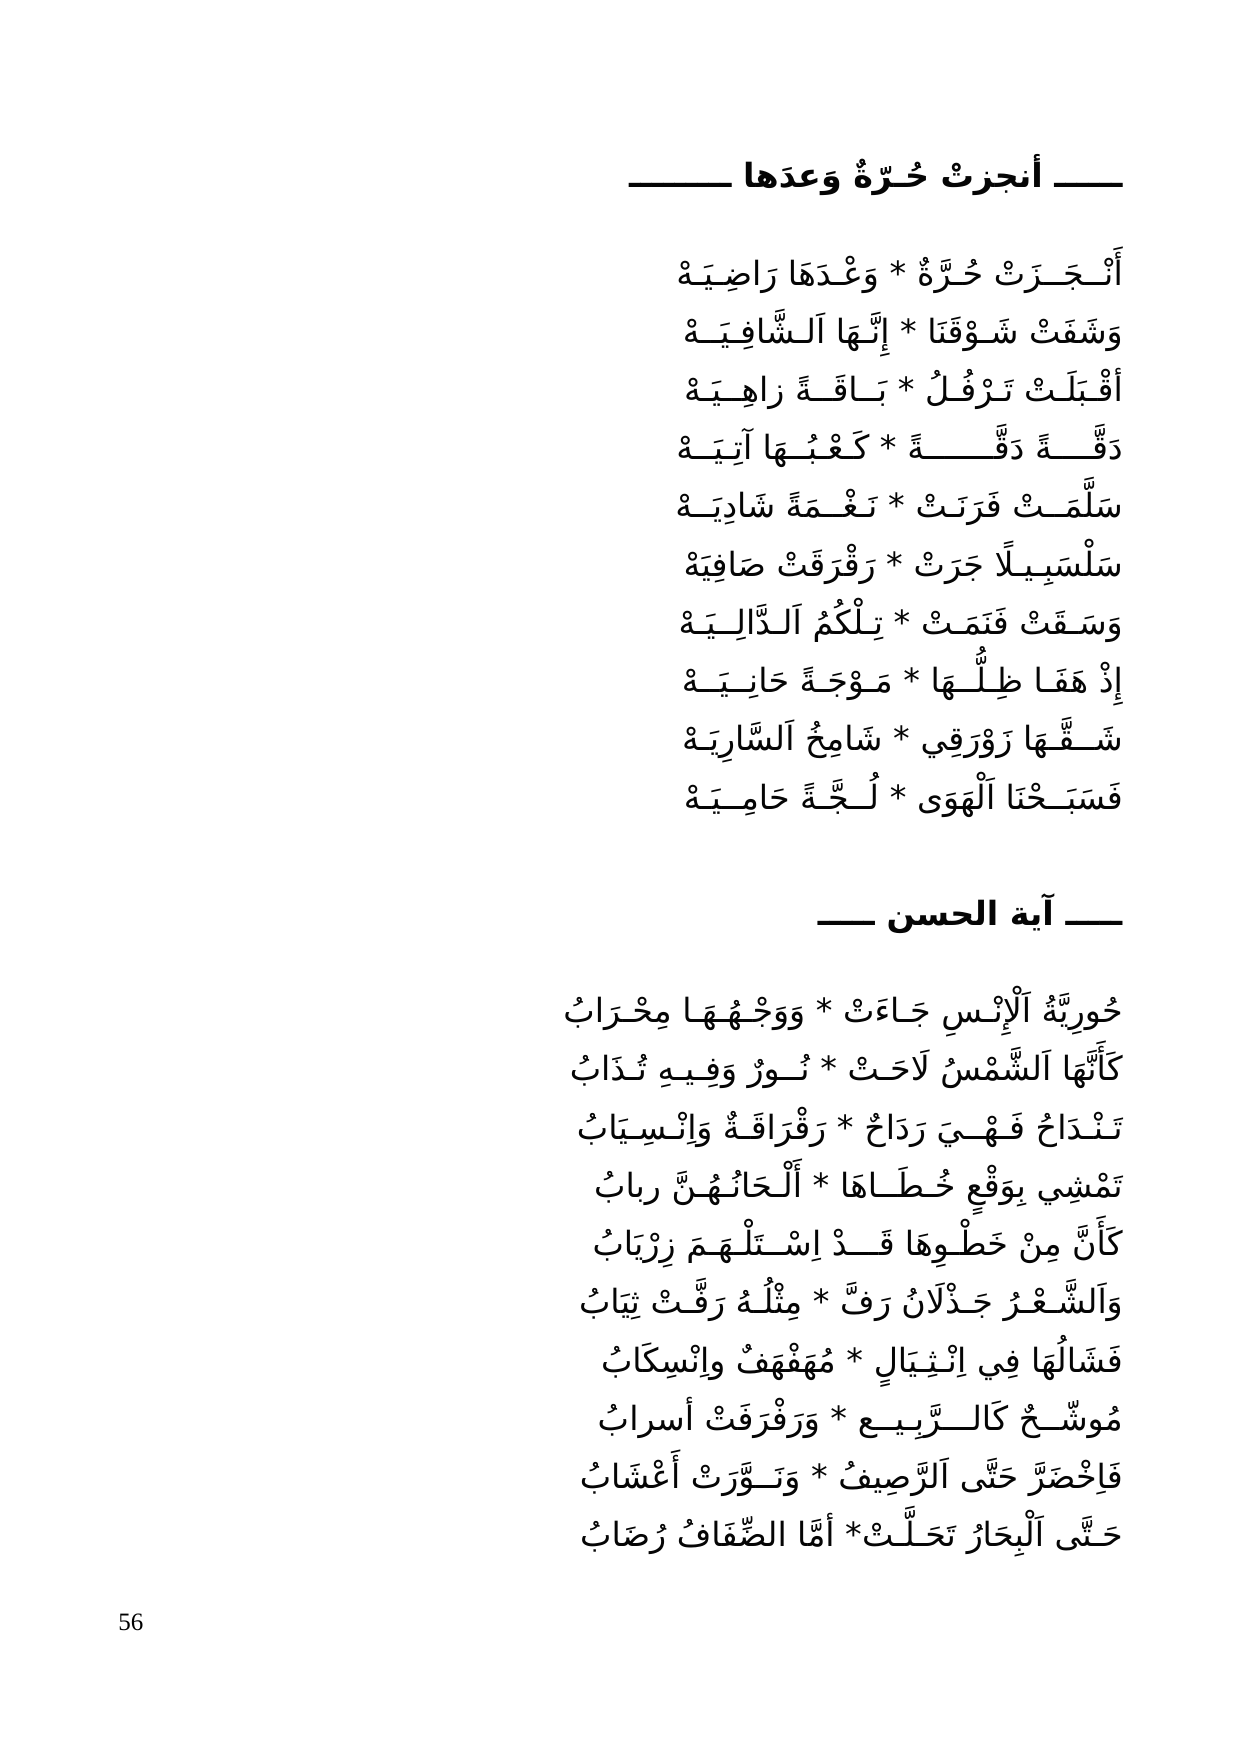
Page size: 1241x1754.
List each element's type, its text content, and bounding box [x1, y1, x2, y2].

text كَأَنَّهَا اَلشَّمْسُ لَاحَـتْ * نُــورٌ وَفِـيـهِ تُـذَابُ [118, 1050, 1122, 1089]
text إِذْ هَفَـا ظِـلُّــهَا * مَـوْجَـةً حَانِــيَــهْ [118, 662, 1122, 701]
text تَمْشِي بِوَقْعٍ خُـطَــاهَا * أَلْـحَانُـهُـنَّ ربابُ [118, 1166, 1122, 1205]
text سَلْسَبِـيـلًا جَرَتْ * رَقْرَقَتْ صَافِيَهْ [118, 545, 1122, 584]
text فَسَبَــحْنَا اَلْهَوَى * لُــجَّـةً حَامِــيَـهْ [118, 778, 1122, 817]
text شَــقَّـهَا زَوْرَقِي * شَامِخُ اَلسَّارِيَـهْ [118, 720, 1122, 759]
text مُوشّــحٌ كَالـــرَّبِـيــع * وَرَفْرَفَتْ أسرابُ [118, 1399, 1122, 1438]
text حُورِيَّةُ اَلْإِنْـسِ جَـاءَتْ * وَوَجْـهُـهَـا مِحْـرَابُ [118, 992, 1122, 1031]
text وَسَـقَتْ فَنَمَـتْ * تِـلْكُمُ اَلـدَّالِــيَـهْ [118, 603, 1122, 642]
text كَأَنَّ مِنْ خَطْـوِهَا قَـــدْ اِسْــتَلْـهَـمَ زِرْيَابُ [118, 1224, 1122, 1263]
text أقْـبَلَـتْ تَـرْفُـلُ * بَــاقَــةً زاهِــيَـهْ [118, 371, 1122, 409]
text فَاِخْضَرَّ حَتَّى اَلرَّصِيفُ * وَنَــوَّرَتْ أَعْشَابُ [118, 1457, 1122, 1496]
text حَـتَّى اَلْبِحَارُ تَحَـلَّـتْ* أمَّا الضِّفَافُ رُضَابُ [118, 1516, 1122, 1554]
text أَنْــجَــزَتْ حُـرَّةٌ * وَعْـدَهَا رَاضِـيَـهْ [118, 254, 1122, 293]
text ــــــ أنجزتْ حُـرّةٌ وَعدَها ـــــــــ [118, 157, 1122, 196]
text وَشَفَتْ شَـوْقَنَا * إِنَّـهَا اَلـشَّافِـيَــهْ [118, 312, 1122, 351]
text وَاَلشَّـعْـرُ جَـذْلَانُ رَفَّ * مِثْلُـهُ رَفَّـتْ ثِيَابُ [118, 1283, 1122, 1322]
text فَشَالُهَا فِي اِنْـثِـيَالٍ * مُهَفْهَفٌ واِنْسِكَابُ [118, 1341, 1122, 1380]
text تَـنْـدَاحُ فَـهْــيَ رَدَاحٌ * رَقْرَاقَـةٌ وَاِنْـسِـيَابُ [118, 1108, 1122, 1147]
text سَلَّمَــتْ فَرَنَـتْ * نَـغْــمَةً شَادِيَــهْ [118, 487, 1122, 526]
text ـــــ آية الحسن ـــــ [118, 894, 1122, 933]
text دَقَّــــةً دَقَّـــــــةً * كَـعْـبُــهَا آتِـيَــهْ [118, 429, 1122, 468]
